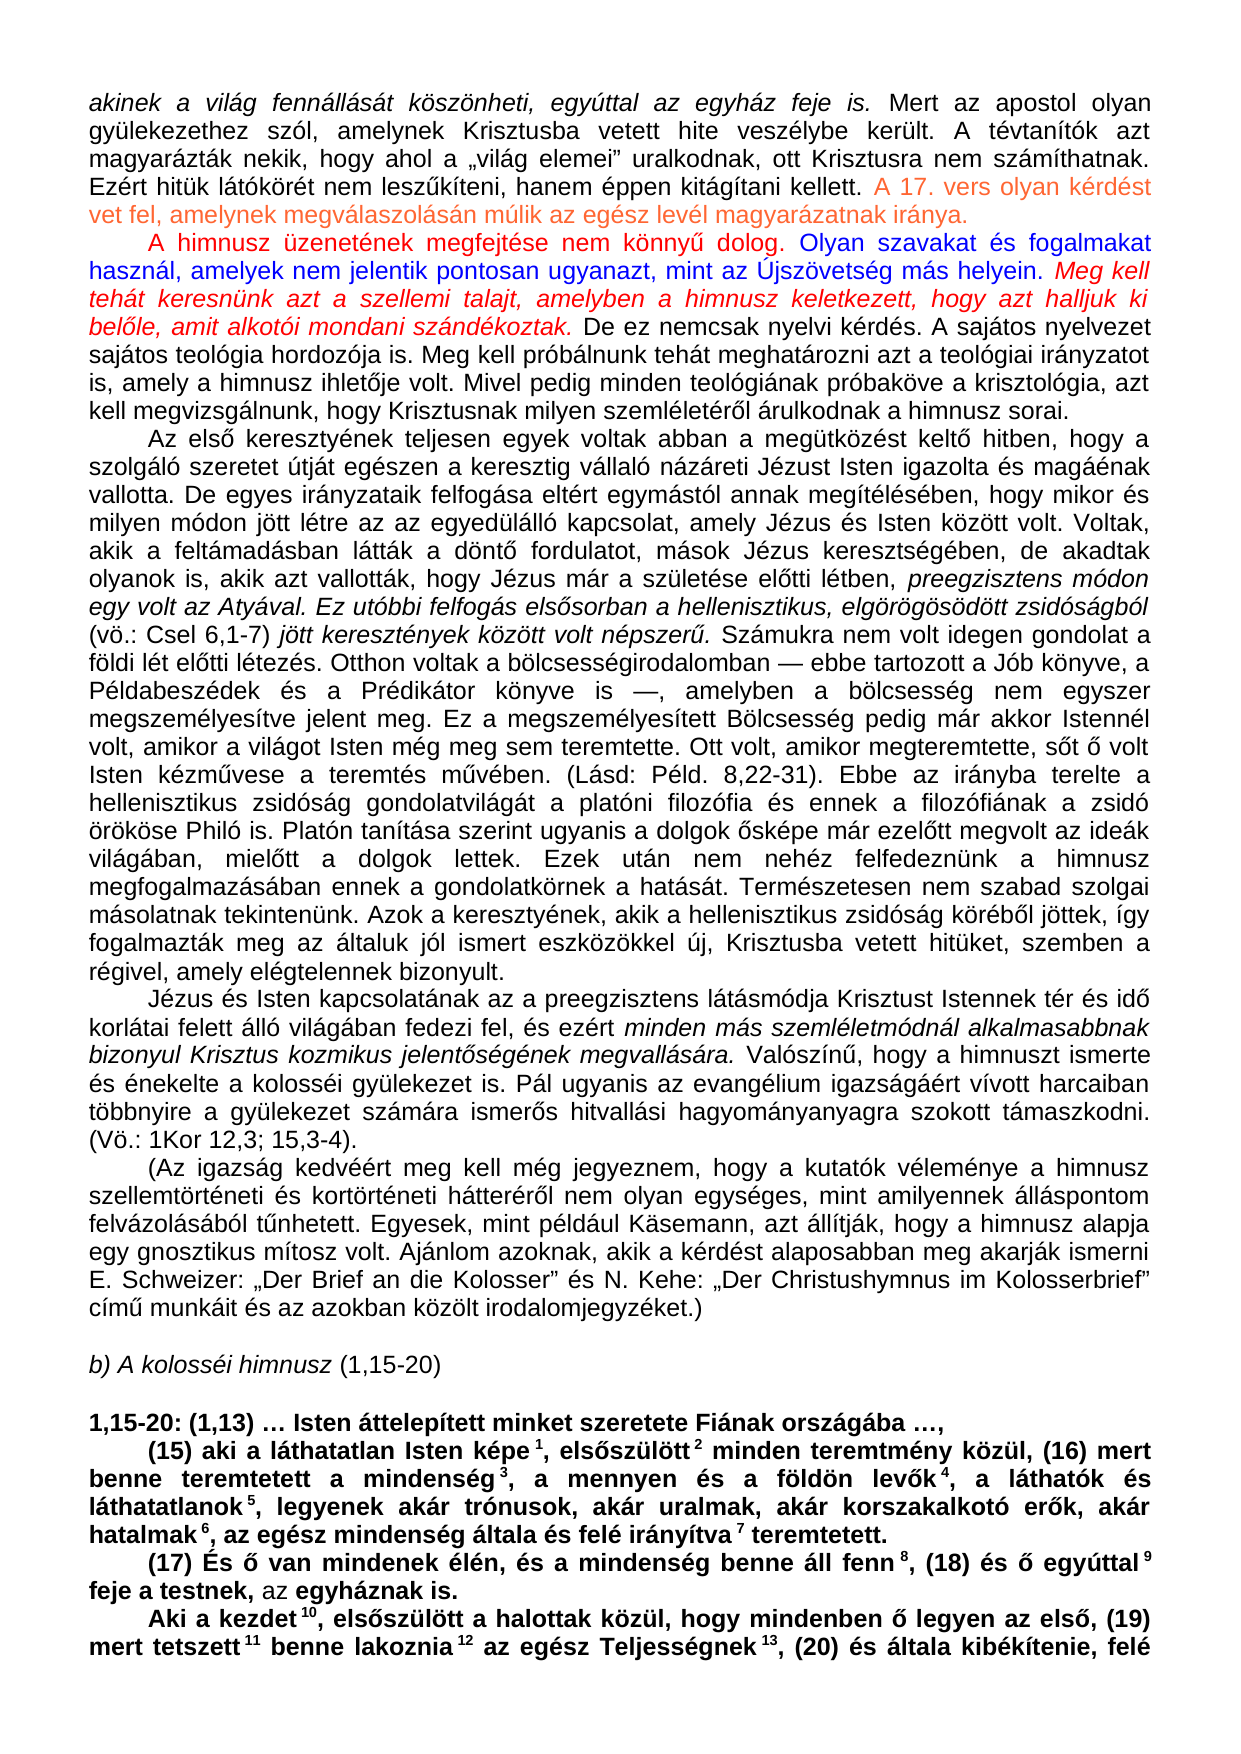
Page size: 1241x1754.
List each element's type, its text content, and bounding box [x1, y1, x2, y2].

text Jézus és Isten kapcsolatának az a preegzisztens látásmódja Krisztust Istennek tér és idő korlátai felett álló világában fedezi fel, és ezért minden más szemléletmódnál alkalmasabbnak bizonyul Krisztus kozmikus jelentőségének megvallására. Valószínű, hogy a himnuszt ismerte és énekelte a kolosséi gyülekezet is. Pál ugyanis az evangélium igazságáért vívott harcaiban többnyire a gyülekezet számára ismerős hitvallási hagyományanyagra szokott támaszkodni. (Vö.: 1Kor 12,3; 15,3-4). [88, 985, 1152, 1153]
text (17) És ő van mindenek élén, és a mindenség benne áll fenn 8, (18) és ő egyúttal 9 feje a testnek, az egyháznak is. [88, 1548, 1152, 1604]
text A himnusz üzenetének megfejtése nem könnyű dolog. Olyan szavakat és fogalmakat használ, amelyek nem jelentik pontosan ugyanazt, mint az Újszövetség más helyein. Meg kell tehát keresnünk azt a szellemi talajt, amelyben a himnusz keletkezett, hogy azt halljuk ki belőle, amit alkotói mondani szándékoztak. De ez nemcsak nyelvi kérdés. A sajátos nyelvezet sajátos teológia hordozója is. Meg kell próbálnunk tehát meghatározni azt a teológiai irányzatot is, amely a himnusz ihletője volt. Mivel pedig minden teológiának próbaköve a krisztológia, azt kell megvizsgálnunk, hogy Krisztusnak milyen szemléletéről árulkodnak a himnusz sorai. [88, 229, 1152, 425]
text 1,15-20: (1,13) … Isten áttelepített minket szeretete Fiának országába …, [88, 1408, 1152, 1436]
text Az első keresztyének teljesen egyek voltak abban a megütközést keltő hitben, hogy a szolgáló szeretet útját egészen a keresztig vállaló názáreti Jézust Isten igazolta és magáénak vallotta. De egyes irányzataik felfogása eltért egymástól annak megítélésében, hogy mikor és milyen módon jött létre az az egyedülálló kapcsolat, amely Jézus és Isten között volt. Voltak, akik a feltámadásban látták a döntő fordulatot, mások Jézus keresztségében, de akadtak olyanok is, akik azt vallották, hogy Jézus már a születése előtti létben, preegzisztens módon egy volt az Atyával. Ez utóbbi felfogás elsősorban a hellenisztikus, elgörögösödött zsidóságból (vö.: Csel 6,1-7) jött keresztények között volt népszerű. Számukra nem volt idegen gondolat a földi lét előtti létezés. Otthon voltak a bölcsességirodalomban — ebbe tartozott a Jób könyve, a Példabeszédek és a Prédikátor könyve is —, amelyben a bölcsesség nem egyszer megszemélyesítve jelent meg. Ez a megszemélyesített Bölcsesség pedig már akkor Istennél volt, amikor a világot Isten még meg sem teremtette. Ott volt, amikor megteremtette, sőt ő volt Isten kézművese a teremtés művében. (Lásd: Péld. 8,22-31). Ebbe az irányba terelte a hellenisztikus zsidóság gondolatvilágát a platóni filozófia és ennek a filozófiának a zsidó örököse Philó is. Platón tanítása szerint ugyanis a dolgok ősképe már ezelőtt megvolt az ideák világában, mielőtt a dolgok lettek. Ezek után nem nehéz felfedeznünk a himnusz megfogalmazásában ennek a gondolatkörnek a hatását. Természetesen nem szabad szolgai másolatnak tekintenünk. Azok a keresztyének, akik a hellenisztikus zsidóság köréből jöttek, így fogalmazták meg az általuk jól ismert eszközökkel új, Krisztusba vetett hitüket, szemben a régivel, amely elégtelennek bizonyult. [88, 425, 1152, 985]
text akinek a világ fennállását köszönheti, egyúttal az egyház feje is. Mert az apostol olyan gyülekezethez szól, amelynek Krisztusba vetett hite veszélybe került. A tévtanítók azt magyarázták nekik, hogy ahol a „világ elemei” uralkodnak, ott Krisztusra nem számíthatnak. Ezért hitük látókörét nem leszűkíteni, hanem éppen kitágítani kellett. A 17. vers olyan kérdést vet fel, amelynek megválaszolásán múlik az egész levél magyarázatnak iránya. [88, 88, 1152, 229]
text (15) aki a láthatatlan Isten képe 1, elsőszülött 2 minden teremtmény közül, (16) mert benne teremtetett a mindenség 3, a mennyen és a földön levők 4, a láthatók és láthatatlanok 5, legyenek akár trónusok, akár uralmak, akár korszakalkotó erők, akár hatalmak 6, az egész mindenség általa és felé irányítva 7 teremtetett. [88, 1436, 1152, 1548]
text b) A kolosséi himnusz (1,15-20) [88, 1351, 1152, 1379]
text Aki a kezdet 10, elsőszülött a halottak közül, hogy mindenben ő legyen az első, (19) mert tetszett 11 benne lakoznia 12 az egész Teljességnek 13, (20) és általa kibékítenie, felé [88, 1604, 1152, 1661]
text (Az igazság kedvéért meg kell még jegyeznem, hogy a kutatók véleménye a himnusz szellemtörténeti és kortörténeti hátteréről nem olyan egységes, mint amilyennek álláspontom felvázolásából tűnhetett. Egyesek, mint például Käsemann, azt állítják, hogy a himnusz alapja egy gnosztikus mítosz volt. Ajánlom azoknak, akik a kérdést alaposabban meg akarják ismerni E. Schweizer: „Der Brief an die Kolosser” és N. Kehe: „Der Christushymnus im Kolosserbrief” című munkáit és az azokban közölt irodalomjegyzéket.) [88, 1153, 1152, 1321]
